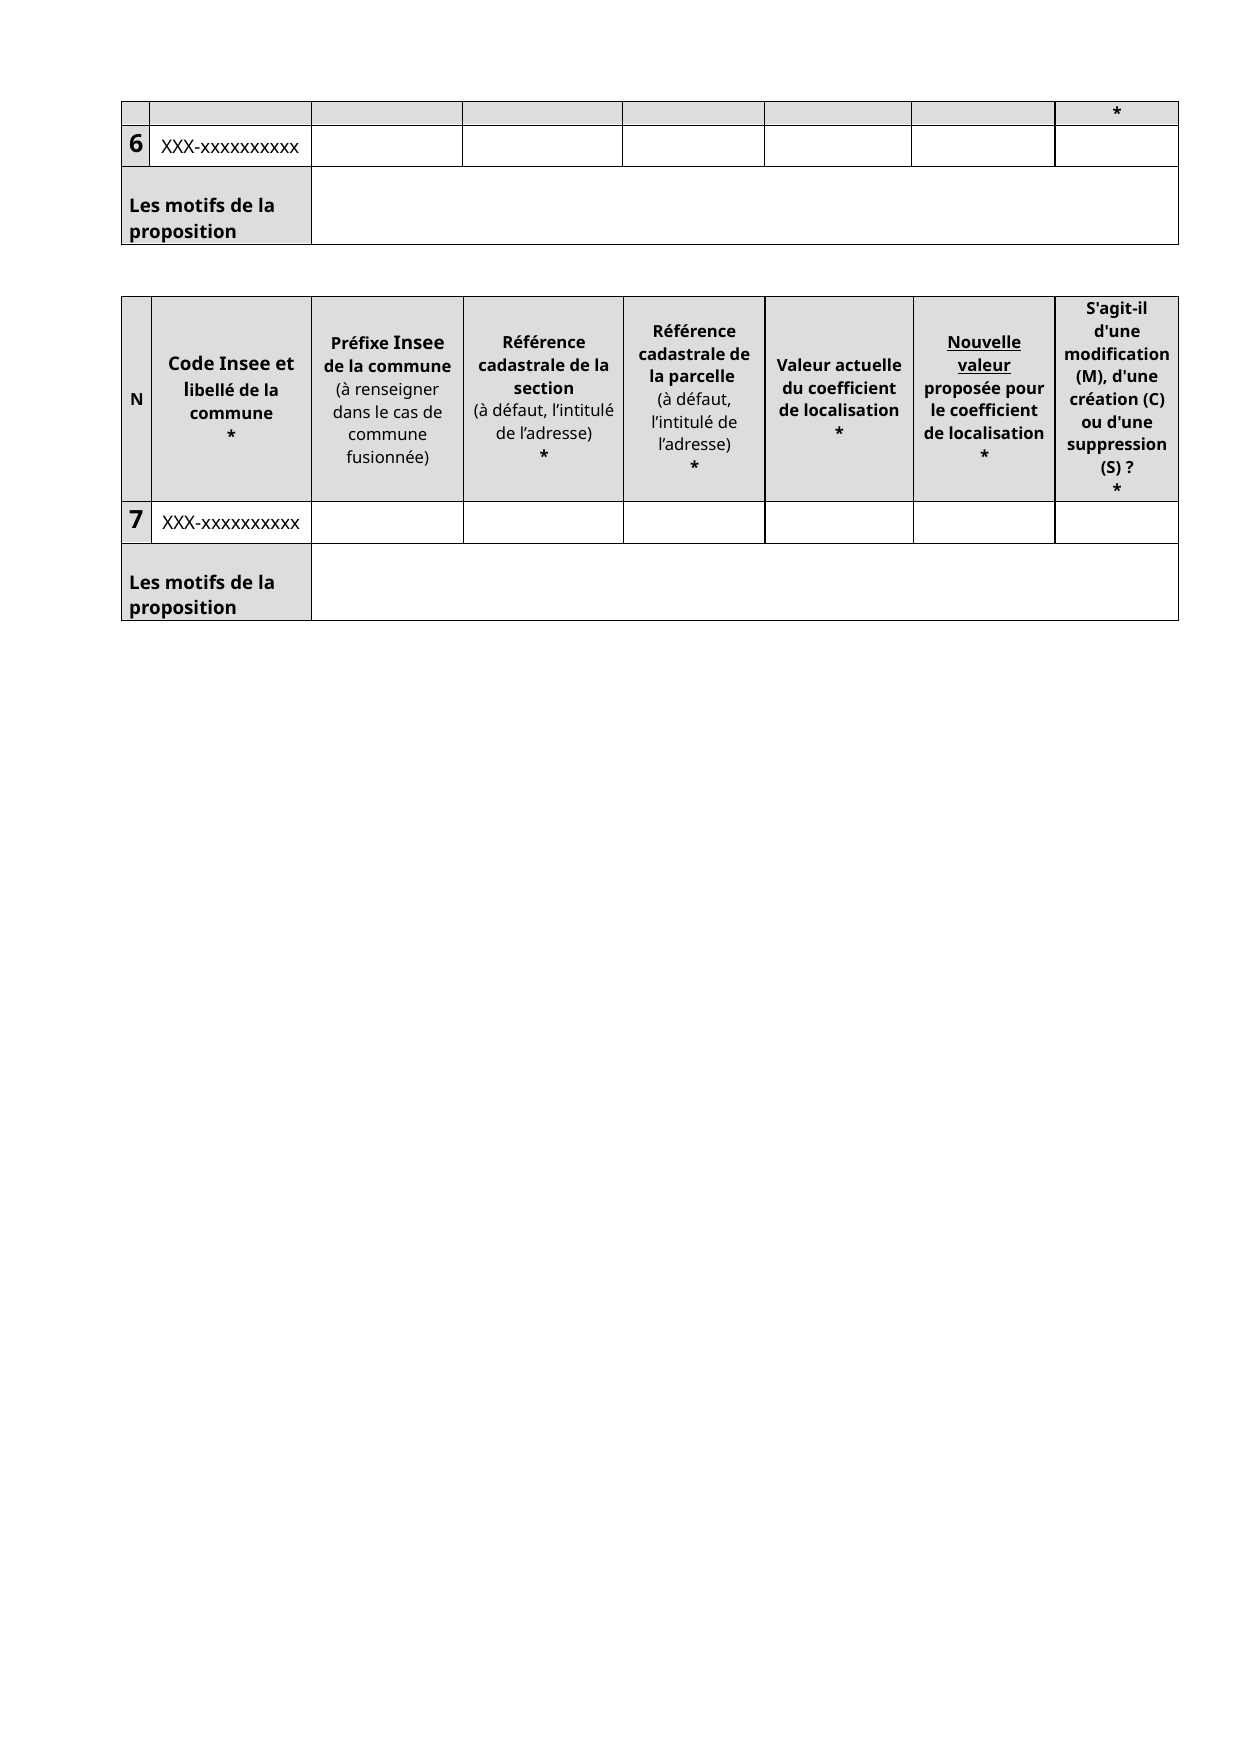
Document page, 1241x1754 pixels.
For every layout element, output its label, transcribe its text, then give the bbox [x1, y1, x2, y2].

table_cell [765, 102, 911, 124]
table_cell [463, 126, 622, 166]
table_cell [464, 502, 623, 542]
table_cell [312, 167, 1178, 243]
table_cell XXX-xxxxxxxxxx [150, 126, 311, 166]
table_cell [312, 126, 462, 166]
table_cell 6 [122, 126, 149, 166]
table_cell 7 [122, 502, 151, 542]
table_cell [312, 502, 463, 542]
table_cell [150, 102, 311, 124]
table_cell [914, 502, 1054, 542]
table_cell * [1056, 102, 1178, 124]
table_header S'agit-il d'une modification (M), d'une création (C) ou d'une suppression (S) ? * [1056, 297, 1178, 501]
table_header Nouvelle valeur proposée pour le coefficient de localisation * [914, 297, 1054, 501]
table_cell [312, 544, 1178, 620]
table_cell [122, 102, 149, 124]
table_cell [623, 102, 764, 124]
table_cell Les motifs de la proposition [122, 167, 311, 243]
table_cell [1056, 502, 1178, 542]
table_header Référence cadastrale de la section (à défaut, l’intitulé de l’adresse) * [464, 297, 623, 501]
table_header Valeur actuelle du coefficient de localisation * [766, 297, 913, 501]
table_cell [765, 126, 911, 166]
table_cell [624, 502, 764, 542]
table_header Préfixe Insee de la commune (à renseigner dans le cas de commune fusionnée) [312, 297, 463, 501]
table_cell [912, 126, 1054, 166]
table_cell [1056, 126, 1178, 166]
table_cell Les motifs de la proposition [122, 544, 311, 620]
table_cell [623, 126, 764, 166]
table_cell [766, 502, 913, 542]
table_header N [122, 297, 151, 501]
table_cell [312, 102, 462, 124]
table_cell [463, 102, 622, 124]
table_header Code Insee et libellé de la commune * [152, 297, 311, 501]
table_cell XXX-xxxxxxxxxx [152, 502, 311, 542]
table_header Référence cadastrale de la parcelle (à défaut, l’intitulé de l’adresse) * [624, 297, 764, 501]
table_cell [912, 102, 1054, 124]
